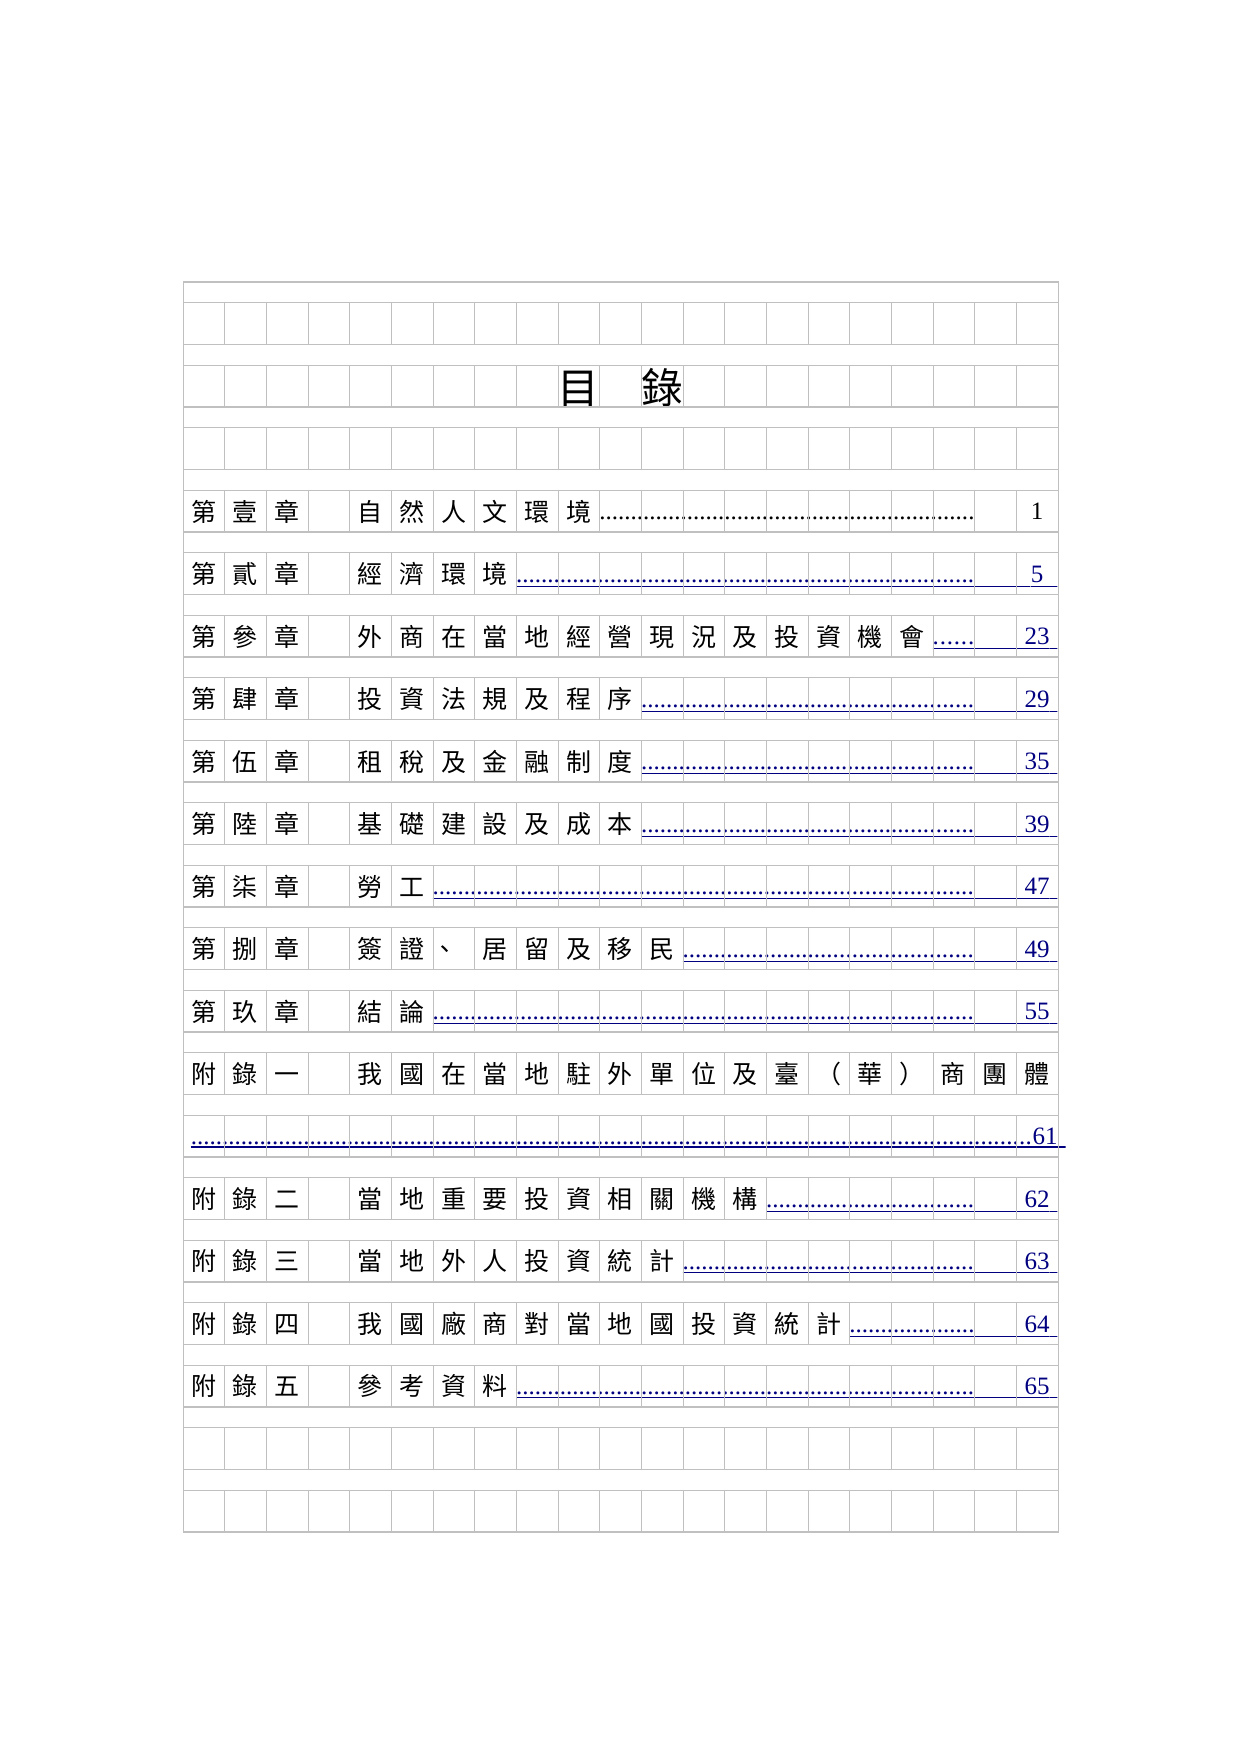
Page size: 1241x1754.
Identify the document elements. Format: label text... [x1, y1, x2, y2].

text 附錄四 我國廠商對當地國投資統計 64 [975, 1303, 1016, 1336]
text 第柒章 勞工 47 [684, 866, 724, 898]
text 第陸章 基礎建設及成本 39 [892, 837, 933, 844]
text 第玖章 結論 55 [559, 991, 599, 1023]
text 第陸章 基礎建設及成本 39 [1017, 803, 1058, 836]
text 附錄二 當地重要投資相關機構 62 [975, 1178, 1016, 1211]
text 第陸章 基礎建設及成本 39 [767, 803, 808, 836]
text 第肆章 投資法規及程序 29 [725, 712, 766, 719]
text 附錄四 我國廠商對當地國投資統計 64 [475, 1303, 516, 1344]
text 附錄四 我國廠商對當地國投資統計 64 [600, 1303, 641, 1344]
text 第柒章 勞工 47 [934, 899, 974, 906]
text 第捌章 簽證、居留及移民 49 [1017, 928, 1058, 961]
text 第壹章 自然人文環境 1 [892, 491, 933, 531]
text 附錄三 當地外人投資統計 63 [434, 1241, 474, 1281]
text 附錄三 當地外人投資統計 63 [184, 1241, 224, 1281]
text 第玖章 結論 55 [767, 1024, 808, 1031]
text 第肆章 投資法規及程序 29 [1017, 678, 1058, 711]
text 第陸章 基礎建設及成本 39 [309, 803, 349, 844]
text 附錄二 當地重要投資相關機構 62 [725, 1178, 766, 1219]
text 第伍章 租稅及金融制度 35 [267, 741, 308, 781]
text 附錄一 我國在當地駐外單位及臺（華）商團體 61 [392, 1116, 433, 1146]
text 第陸章 基礎建設及成本 39 [267, 803, 308, 844]
text 第壹章 自然人文環境 1 [392, 491, 433, 531]
text 第壹章 自然人文環境 1 [725, 491, 766, 531]
text 附錄三 當地外人投資統計 63 [684, 1241, 724, 1272]
text 附錄三 當地外人投資統計 63 [767, 1241, 808, 1272]
text 第柒章 勞工 47 [225, 866, 266, 906]
text 附錄四 我國廠商對當地國投資統計 64 [350, 1303, 391, 1344]
text 第壹章 自然人文環境 1 [684, 491, 724, 531]
text 附錄一 我國在當地駐外單位及臺（華）商團體 61 [850, 1053, 891, 1094]
text 第參章 外商在當地經營現況及投資機會 23 [725, 616, 766, 656]
text 第貳章 經濟環境 5 [809, 587, 849, 594]
text 第陸章 基礎建設及成本 39 [725, 837, 766, 844]
text 第捌章 簽證、居留及移民 49 [475, 928, 516, 969]
text 附錄五 參考資料 65 [309, 1366, 349, 1406]
text 第玖章 結論 55 [184, 991, 224, 1031]
text 附錄五 參考資料 65 [475, 1366, 516, 1406]
text [809, 366, 849, 406]
text [392, 366, 433, 406]
text 第陸章 基礎建設及成本 39 [850, 803, 891, 836]
text 附錄三 當地外人投資統計 63 [1017, 1273, 1058, 1281]
text 第玖章 結論 55 [392, 991, 433, 1031]
text [184, 345, 1058, 365]
text 第捌章 簽證、居留及移民 49 [600, 928, 641, 969]
text 第壹章 自然人文環境 1 [809, 491, 849, 531]
text 附錄二 當地重要投資相關機構 62 [350, 1178, 391, 1219]
text 附錄一 我國在當地駐外單位及臺（華）商團體 61 [225, 1053, 266, 1094]
text 第玖章 結論 55 [559, 1024, 599, 1031]
text 附錄五 參考資料 65 [559, 1398, 599, 1406]
text 附錄五 參考資料 65 [1017, 1366, 1058, 1397]
text 附錄五 參考資料 65 [267, 1366, 308, 1406]
text 附錄一 我國在當地駐外單位及臺（華）商團體 61 [559, 1116, 599, 1146]
text 第壹章 自然人文環境 1 [975, 491, 1016, 531]
text 第玖章 結論 55 [517, 1024, 558, 1031]
text 附錄五 參考資料 65 [934, 1398, 974, 1406]
text 第玖章 結論 55 [475, 1024, 516, 1031]
text 第玖章 結論 55 [184, 970, 1058, 990]
text 第肆章 投資法規及程序 29 [934, 678, 974, 711]
text 附錄二 當地重要投資相關機構 62 [225, 1178, 266, 1219]
text 第貳章 經濟環境 5 [184, 533, 1058, 552]
text 附錄二 當地重要投資相關機構 62 [809, 1178, 849, 1211]
text 附錄三 當地外人投資統計 63 [517, 1241, 558, 1281]
text [725, 366, 766, 406]
text 附錄三 當地外人投資統計 63 [850, 1273, 891, 1281]
text 附錄五 參考資料 65 [892, 1366, 933, 1397]
text 附錄五 參考資料 65 [600, 1366, 641, 1397]
text 附錄四 我國廠商對當地國投資統計 64 [684, 1303, 724, 1344]
text 第壹章 自然人文環境 1 [184, 470, 1058, 490]
text 第伍章 租稅及金融制度 35 [350, 741, 391, 781]
text 第柒章 勞工 47 [434, 899, 474, 906]
text 第伍章 租稅及金融制度 35 [309, 741, 349, 781]
text 附錄一 我國在當地駐外單位及臺（華）商團體 61 [684, 1116, 724, 1146]
text 第肆章 投資法規及程序 29 [892, 678, 933, 711]
text 附錄五 參考資料 65 [934, 1366, 974, 1397]
text 第伍章 租稅及金融制度 35 [1017, 774, 1058, 781]
text 第壹章 自然人文環境 1 [1017, 491, 1058, 531]
text 附錄一 我國在當地駐外單位及臺（華）商團體 61 [225, 1116, 266, 1146]
text 第玖章 結論 55 [225, 991, 266, 1031]
text 附錄四 我國廠商對當地國投資統計 64 [184, 1283, 1058, 1302]
text 附錄二 當地重要投資相關機構 62 [850, 1178, 891, 1211]
text 附錄一 我國在當地駐外單位及臺（華）商團體 61 [184, 1116, 224, 1156]
text 附錄五 參考資料 65 [642, 1366, 683, 1397]
text 第陸章 基礎建設及成本 39 [850, 837, 891, 844]
text 第參章 外商在當地經營現況及投資機會 23 [475, 616, 516, 656]
text 第貳章 經濟環境 5 [850, 553, 891, 586]
text 第壹章 自然人文環境 1 [517, 491, 558, 531]
text 第陸章 基礎建設及成本 39 [350, 803, 391, 844]
text 附錄一 我國在當地駐外單位及臺（華）商團體 61 [809, 1116, 849, 1146]
text 第柒章 勞工 47 [684, 899, 724, 906]
text 第肆章 投資法規及程序 29 [392, 678, 433, 719]
text 第玖章 結論 55 [309, 991, 349, 1031]
text 附錄一 我國在當地駐外單位及臺（華）商團體 61 [892, 1116, 933, 1146]
text 第玖章 結論 55 [975, 991, 1016, 1023]
text 第壹章 自然人文環境 1 [600, 491, 641, 531]
text 第陸章 基礎建設及成本 39 [767, 837, 808, 844]
text 第捌章 簽證、居留及移民 49 [809, 928, 849, 961]
text 第玖章 結論 55 [975, 1024, 1016, 1031]
text 附錄一 我國在當地駐外單位及臺（華）商團體 61 [1017, 1116, 1058, 1146]
text 第肆章 投資法規及程序 29 [809, 678, 849, 711]
text 附錄一 我國在當地駐外單位及臺（華）商團體 61 [725, 1116, 766, 1146]
text 附錄一 我國在當地駐外單位及臺（華）商團體 61 [725, 1053, 766, 1094]
text 第伍章 租稅及金融制度 35 [517, 741, 558, 781]
text 第壹章 自然人文環境 1 [559, 491, 599, 531]
text 附錄一 我國在當地駐外單位及臺（華）商團體 61 [475, 1116, 516, 1146]
text 附錄四 我國廠商對當地國投資統計 64 [809, 1303, 849, 1344]
text [934, 366, 974, 406]
text 第柒章 勞工 47 [517, 866, 558, 898]
text 附錄四 我國廠商對當地國投資統計 64 [642, 1303, 683, 1344]
text 第玖章 結論 55 [642, 991, 683, 1023]
text 第柒章 勞工 47 [184, 845, 1058, 865]
text 第貳章 經濟環境 5 [392, 553, 433, 594]
text 第伍章 租稅及金融制度 35 [767, 774, 808, 781]
text 第參章 外商在當地經營現況及投資機會 23 [975, 616, 1016, 648]
text 第貳章 經濟環境 5 [850, 587, 891, 594]
text [225, 366, 266, 406]
text 附錄四 我國廠商對當地國投資統計 64 [392, 1303, 433, 1344]
text 附錄三 當地外人投資統計 63 [684, 1273, 724, 1281]
text 第貳章 經濟環境 5 [642, 587, 683, 594]
text 第參章 外商在當地經營現況及投資機會 23 [600, 616, 641, 656]
text 第貳章 經濟環境 5 [350, 553, 391, 594]
text 第伍章 租稅及金融制度 35 [975, 741, 1016, 773]
text 第肆章 投資法規及程序 29 [642, 678, 683, 711]
text 第柒章 勞工 47 [642, 866, 683, 898]
text 第陸章 基礎建設及成本 39 [975, 837, 1016, 844]
text 第參章 外商在當地經營現況及投資機會 23 [684, 616, 724, 656]
text 第參章 外商在當地經營現況及投資機會 23 [434, 616, 474, 656]
text 第柒章 勞工 47 [1017, 899, 1058, 906]
text 第肆章 投資法規及程序 29 [809, 712, 849, 719]
text 第捌章 簽證、居留及移民 49 [642, 928, 683, 969]
text 附錄三 當地外人投資統計 63 [184, 1220, 1058, 1240]
text 第貳章 經濟環境 5 [892, 587, 933, 594]
text 第肆章 投資法規及程序 29 [475, 678, 516, 719]
text 第肆章 投資法規及程序 29 [184, 678, 224, 719]
text 第貳章 經濟環境 5 [642, 553, 683, 586]
text 第參章 外商在當地經營現況及投資機會 23 [350, 616, 391, 656]
text 第伍章 租稅及金融制度 35 [725, 774, 766, 781]
text 附錄五 參考資料 65 [684, 1366, 724, 1397]
text 第玖章 結論 55 [350, 991, 391, 1031]
text 第肆章 投資法規及程序 29 [642, 712, 683, 719]
text 第貳章 經濟環境 5 [225, 553, 266, 594]
text [892, 366, 933, 406]
text 第貳章 經濟環境 5 [725, 587, 766, 594]
text 附錄一 我國在當地駐外單位及臺（華）商團體 61 [975, 1053, 1016, 1094]
text 第肆章 投資法規及程序 29 [725, 678, 766, 711]
text 第貳章 經濟環境 5 [684, 587, 724, 594]
text 附錄四 我國廠商對當地國投資統計 64 [892, 1303, 933, 1336]
text 第伍章 租稅及金融制度 35 [184, 741, 224, 781]
text 第玖章 結論 55 [725, 991, 766, 1023]
text 附錄三 當地外人投資統計 63 [1017, 1241, 1058, 1272]
text 附錄一 我國在當地駐外單位及臺（華）商團體 61 [475, 1053, 516, 1094]
text 第玖章 結論 55 [475, 991, 516, 1023]
text 第柒章 勞工 47 [1017, 866, 1058, 898]
text 第陸章 基礎建設及成本 39 [809, 837, 849, 844]
text 附錄二 當地重要投資相關機構 62 [309, 1178, 349, 1219]
text 第捌章 簽證、居留及移民 49 [559, 928, 599, 969]
text 第玖章 結論 55 [934, 991, 974, 1023]
text 第柒章 勞工 47 [809, 899, 849, 906]
text [434, 366, 474, 406]
text 第玖章 結論 55 [892, 991, 933, 1023]
text 第捌章 簽證、居留及移民 49 [684, 928, 724, 961]
text 附錄三 當地外人投資統計 63 [934, 1273, 974, 1281]
text 附錄三 當地外人投資統計 63 [975, 1273, 1016, 1281]
text 第伍章 租稅及金融制度 35 [475, 741, 516, 781]
text 第肆章 投資法規及程序 29 [892, 712, 933, 719]
text 第玖章 結論 55 [267, 991, 308, 1031]
text 第肆章 投資法規及程序 29 [684, 712, 724, 719]
text 第玖章 結論 55 [725, 1024, 766, 1031]
text 第陸章 基礎建設及成本 39 [934, 837, 974, 844]
text 第玖章 結論 55 [850, 991, 891, 1023]
text 第玖章 結論 55 [1017, 1024, 1058, 1031]
text 第肆章 投資法規及程序 29 [767, 712, 808, 719]
text 第柒章 勞工 47 [892, 866, 933, 898]
text 附錄四 我國廠商對當地國投資統計 64 [225, 1303, 266, 1344]
text 附錄三 當地外人投資統計 63 [267, 1241, 308, 1281]
text 第柒章 勞工 47 [184, 866, 224, 906]
text 第柒章 勞工 47 [767, 866, 808, 898]
text 第貳章 經濟環境 5 [517, 553, 558, 586]
text 第參章 外商在當地經營現況及投資機會 23 [934, 616, 974, 648]
text 第伍章 租稅及金融制度 35 [934, 774, 974, 781]
text 第壹章 自然人文環境 1 [475, 491, 516, 531]
text 第柒章 勞工 47 [309, 866, 349, 906]
text 附錄五 參考資料 65 [184, 1345, 1058, 1365]
text 第陸章 基礎建設及成本 39 [934, 803, 974, 836]
text 第玖章 結論 55 [850, 1024, 891, 1031]
text 第壹章 自然人文環境 1 [350, 491, 391, 531]
text 第參章 外商在當地經營現況及投資機會 23 [184, 595, 1058, 615]
text 附錄三 當地外人投資統計 63 [225, 1241, 266, 1281]
text 第捌章 簽證、居留及移民 49 [309, 928, 349, 969]
text 第柒章 勞工 47 [434, 866, 474, 898]
text 第貳章 經濟環境 5 [600, 587, 641, 594]
text 目 [559, 366, 599, 406]
text 第柒章 勞工 47 [975, 899, 1016, 906]
text 第參章 外商在當地經營現況及投資機會 23 [517, 616, 558, 656]
text 錄 [642, 366, 683, 406]
text [975, 366, 1016, 406]
text 第陸章 基礎建設及成本 39 [434, 803, 474, 844]
text 第伍章 租稅及金融制度 35 [850, 741, 891, 773]
text 第伍章 租稅及金融制度 35 [892, 741, 933, 773]
text 第伍章 租稅及金融制度 35 [934, 741, 974, 773]
text 第玖章 結論 55 [434, 991, 474, 1023]
text 第陸章 基礎建設及成本 39 [684, 837, 724, 844]
text 第壹章 自然人文環境 1 [184, 491, 224, 531]
text 第玖章 結論 55 [767, 991, 808, 1023]
text [850, 366, 891, 406]
text 附錄四 我國廠商對當地國投資統計 64 [309, 1303, 349, 1344]
text 第肆章 投資法規及程序 29 [309, 678, 349, 719]
text 第捌章 簽證、居留及移民 49 [184, 928, 224, 969]
text 附錄一 我國在當地駐外單位及臺（華）商團體 61 [975, 1116, 1016, 1146]
text 第柒章 勞工 47 [475, 899, 516, 906]
text 第伍章 租稅及金融制度 35 [392, 741, 433, 781]
text 第柒章 勞工 47 [725, 866, 766, 898]
text 附錄三 當地外人投資統計 63 [892, 1241, 933, 1272]
text 第柒章 勞工 47 [892, 899, 933, 906]
text 第柒章 勞工 47 [559, 899, 599, 906]
text 附錄一 我國在當地駐外單位及臺（華）商團體 61 [600, 1053, 641, 1094]
text [767, 366, 808, 406]
text 第柒章 勞工 47 [934, 866, 974, 898]
text 第貳章 經濟環境 5 [1017, 587, 1058, 594]
text 第貳章 經濟環境 5 [934, 587, 974, 594]
text 附錄五 參考資料 65 [767, 1366, 808, 1397]
text [267, 366, 308, 406]
text 附錄三 當地外人投資統計 63 [350, 1241, 391, 1281]
text 第貳章 經濟環境 5 [767, 553, 808, 586]
text [309, 366, 349, 406]
text [350, 366, 391, 406]
text 第貳章 經濟環境 5 [892, 553, 933, 586]
text 第陸章 基礎建設及成本 39 [517, 803, 558, 844]
text 第肆章 投資法規及程序 29 [975, 678, 1016, 711]
text 第貳章 經濟環境 5 [767, 587, 808, 594]
text 第伍章 租稅及金融制度 35 [809, 741, 849, 773]
text 第貳章 經濟環境 5 [934, 553, 974, 586]
text 附錄四 我國廠商對當地國投資統計 64 [767, 1303, 808, 1344]
text 第壹章 自然人文環境 1 [850, 491, 891, 531]
text 附錄一 我國在當地駐外單位及臺（華）商團體 61 [767, 1116, 808, 1146]
text 第捌章 簽證、居留及移民 49 [517, 928, 558, 969]
text 第貳章 經濟環境 5 [559, 587, 599, 594]
text 第貳章 經濟環境 5 [975, 553, 1016, 586]
text 第伍章 租稅及金融制度 35 [434, 741, 474, 781]
text 附錄二 當地重要投資相關機構 62 [392, 1178, 433, 1219]
text 第壹章 自然人文環境 1 [225, 491, 266, 531]
text 第伍章 租稅及金融制度 35 [809, 774, 849, 781]
text 附錄三 當地外人投資統計 63 [809, 1273, 849, 1281]
text 附錄二 當地重要投資相關機構 62 [267, 1178, 308, 1219]
text 第陸章 基礎建設及成本 39 [184, 783, 1058, 802]
text 第貳章 經濟環境 5 [725, 553, 766, 586]
text 第壹章 自然人文環境 1 [434, 491, 474, 531]
text 第貳章 經濟環境 5 [1017, 553, 1058, 586]
text 第壹章 自然人文環境 1 [767, 491, 808, 531]
text 第伍章 租稅及金融制度 35 [767, 741, 808, 773]
text 第參章 外商在當地經營現況及投資機會 23 [767, 616, 808, 656]
text 附錄一 我國在當地駐外單位及臺（華）商團體 61 [392, 1053, 433, 1094]
text 第捌章 簽證、居留及移民 49 [767, 928, 808, 961]
text 第參章 外商在當地經營現況及投資機會 23 [309, 616, 349, 656]
text 第參章 外商在當地經營現況及投資機會 23 [184, 616, 224, 656]
text 附錄一 我國在當地駐外單位及臺（華）商團體 61 [767, 1053, 808, 1094]
text 第捌章 簽證、居留及移民 49 [934, 928, 974, 961]
text 第肆章 投資法規及程序 29 [225, 678, 266, 719]
text 附錄五 參考資料 65 [1017, 1398, 1058, 1406]
text 附錄四 我國廠商對當地國投資統計 64 [434, 1303, 474, 1344]
text 附錄三 當地外人投資統計 63 [392, 1241, 433, 1281]
text 第陸章 基礎建設及成本 39 [559, 803, 599, 844]
text 附錄三 當地外人投資統計 63 [642, 1241, 683, 1281]
text 附錄一 我國在當地駐外單位及臺（華）商團體 61 [309, 1053, 349, 1094]
text 第玖章 結論 55 [1017, 991, 1058, 1023]
text 第伍章 租稅及金融制度 35 [850, 774, 891, 781]
text 第玖章 結論 55 [517, 991, 558, 1023]
text 附錄一 我國在當地駐外單位及臺（華）商團體 61 [184, 1095, 1058, 1115]
text 附錄一 我國在當地駐外單位及臺（華）商團體 61 [684, 1053, 724, 1094]
text 第參章 外商在當地經營現況及投資機會 23 [559, 616, 599, 656]
text 第肆章 投資法規及程序 29 [1017, 712, 1058, 719]
text 第捌章 簽證、居留及移民 49 [434, 928, 474, 969]
text 附錄一 我國在當地駐外單位及臺（華）商團體 61 [184, 1053, 224, 1094]
text 附錄四 我國廠商對當地國投資統計 64 [517, 1303, 558, 1344]
text 附錄一 我國在當地駐外單位及臺（華）商團體 61 [517, 1053, 558, 1094]
text 第捌章 簽證、居留及移民 49 [184, 908, 1058, 927]
text 附錄三 當地外人投資統計 63 [892, 1273, 933, 1281]
text 附錄一 我國在當地駐外單位及臺（華）商團體 61 [517, 1116, 558, 1146]
text 附錄一 我國在當地駐外單位及臺（華）商團體 61 [267, 1116, 308, 1146]
text 第玖章 結論 55 [809, 1024, 849, 1031]
text 附錄二 當地重要投資相關機構 62 [517, 1178, 558, 1219]
text 第肆章 投資法規及程序 29 [434, 678, 474, 719]
text [517, 366, 558, 406]
text 附錄四 我國廠商對當地國投資統計 64 [559, 1303, 599, 1344]
text 第參章 外商在當地經營現況及投資機會 23 [225, 616, 266, 656]
text 第柒章 勞工 47 [850, 866, 891, 898]
text 附錄五 參考資料 65 [184, 1366, 224, 1406]
text 第捌章 簽證、居留及移民 49 [267, 928, 308, 969]
text 附錄二 當地重要投資相關機構 62 [767, 1178, 808, 1211]
text 第捌章 簽證、居留及移民 49 [850, 928, 891, 961]
text 第柒章 勞工 47 [517, 899, 558, 906]
text 第柒章 勞工 47 [642, 899, 683, 906]
text 第玖章 結論 55 [934, 1024, 974, 1031]
text 第肆章 投資法規及程序 29 [267, 678, 308, 719]
text 第肆章 投資法規及程序 29 [184, 658, 1058, 677]
text 附錄一 我國在當地駐外單位及臺（華）商團體 61 [350, 1053, 391, 1094]
text 附錄五 參考資料 65 [850, 1398, 891, 1406]
text 附錄五 參考資料 65 [350, 1366, 391, 1406]
text [184, 366, 224, 406]
text 第參章 外商在當地經營現況及投資機會 23 [642, 616, 683, 656]
text 附錄一 我國在當地駐外單位及臺（華）商團體 61 [809, 1053, 849, 1094]
text 附錄一 我國在當地駐外單位及臺（華）商團體 61 [600, 1116, 641, 1146]
text 附錄三 當地外人投資統計 63 [975, 1241, 1016, 1272]
text 附錄一 我國在當地駐外單位及臺（華）商團體 61 [850, 1116, 891, 1146]
text 附錄五 參考資料 65 [559, 1366, 599, 1397]
text 第陸章 基礎建設及成本 39 [475, 803, 516, 844]
text 第肆章 投資法規及程序 29 [975, 712, 1016, 719]
text 第伍章 租稅及金融制度 35 [684, 741, 724, 773]
text 第參章 外商在當地經營現況及投資機會 23 [1017, 616, 1058, 648]
text 第玖章 結論 55 [434, 1024, 474, 1031]
text 第陸章 基礎建設及成本 39 [892, 803, 933, 836]
text 第玖章 結論 55 [600, 991, 641, 1023]
text 第參章 外商在當地經營現況及投資機會 23 [809, 616, 849, 656]
text 第伍章 租稅及金融制度 35 [684, 774, 724, 781]
text 第肆章 投資法規及程序 29 [850, 712, 891, 719]
text 第肆章 投資法規及程序 29 [684, 678, 724, 711]
text 附錄二 當地重要投資相關機構 62 [559, 1178, 599, 1219]
text 第柒章 勞工 47 [475, 866, 516, 898]
text 第伍章 租稅及金融制度 35 [1017, 741, 1058, 773]
text 附錄五 參考資料 65 [600, 1398, 641, 1406]
text 附錄二 當地重要投資相關機構 62 [475, 1178, 516, 1219]
text 第陸章 基礎建設及成本 39 [392, 803, 433, 844]
text 第貳章 經濟環境 5 [309, 553, 349, 594]
text 第柒章 勞工 47 [600, 866, 641, 898]
text 第壹章 自然人文環境 1 [267, 491, 308, 531]
text [1017, 366, 1058, 406]
text 第貳章 經濟環境 5 [809, 553, 849, 586]
text 附錄五 參考資料 65 [517, 1366, 558, 1397]
text 第參章 外商在當地經營現況及投資機會 23 [392, 616, 433, 656]
text 第陸章 基礎建設及成本 39 [809, 803, 849, 836]
text 第貳章 經濟環境 5 [559, 553, 599, 586]
text 第肆章 投資法規及程序 29 [850, 678, 891, 711]
text 附錄二 當地重要投資相關機構 62 [600, 1178, 641, 1219]
text 第貳章 經濟環境 5 [475, 553, 516, 594]
text 第伍章 租稅及金融制度 35 [225, 741, 266, 781]
text 第捌章 簽證、居留及移民 49 [892, 928, 933, 961]
text 第陸章 基礎建設及成本 39 [600, 803, 641, 844]
text [475, 366, 516, 406]
text 第玖章 結論 55 [600, 1024, 641, 1031]
text 附錄三 當地外人投資統計 63 [600, 1241, 641, 1281]
text 第柒章 勞工 47 [267, 866, 308, 906]
text 附錄五 參考資料 65 [809, 1398, 849, 1406]
text 第柒章 勞工 47 [392, 866, 433, 906]
text 附錄一 我國在當地駐外單位及臺（華）商團體 61 [934, 1116, 974, 1146]
text 第捌章 簽證、居留及移民 49 [392, 928, 433, 969]
text 第肆章 投資法規及程序 29 [767, 678, 808, 711]
text 第肆章 投資法規及程序 29 [559, 678, 599, 719]
text 附錄一 我國在當地駐外單位及臺（華）商團體 61 [309, 1116, 349, 1146]
text 附錄二 當地重要投資相關機構 62 [1017, 1178, 1058, 1211]
text 附錄三 當地外人投資統計 63 [309, 1241, 349, 1281]
text 第柒章 勞工 47 [350, 866, 391, 906]
text 附錄五 參考資料 65 [809, 1366, 849, 1397]
text 附錄五 參考資料 65 [225, 1366, 266, 1406]
text 第參章 外商在當地經營現況及投資機會 23 [892, 616, 933, 656]
text 第肆章 投資法規及程序 29 [934, 712, 974, 719]
text 第肆章 投資法規及程序 29 [517, 678, 558, 719]
text 第肆章 投資法規及程序 29 [600, 678, 641, 719]
text 附錄五 參考資料 65 [767, 1398, 808, 1406]
text 附錄四 我國廠商對當地國投資統計 64 [934, 1303, 974, 1336]
text 第伍章 租稅及金融制度 35 [642, 741, 683, 773]
text 第玖章 結論 55 [684, 1024, 724, 1031]
text 附錄二 當地重要投資相關機構 62 [184, 1178, 224, 1219]
text 附錄一 我國在當地駐外單位及臺（華）商團體 61 [434, 1053, 474, 1094]
text 附錄一 我國在當地駐外單位及臺（華）商團體 61 [1017, 1053, 1058, 1094]
text 第玖章 結論 55 [642, 1024, 683, 1031]
text 第伍章 租稅及金融制度 35 [975, 774, 1016, 781]
text 附錄一 我國在當地駐外單位及臺（華）商團體 61 [934, 1053, 974, 1094]
text 第伍章 租稅及金融制度 35 [184, 720, 1058, 740]
text 附錄五 參考資料 65 [684, 1398, 724, 1406]
text 附錄三 當地外人投資統計 63 [725, 1273, 766, 1281]
text 第捌章 簽證、居留及移民 49 [225, 928, 266, 969]
text 第伍章 租稅及金融制度 35 [642, 774, 683, 781]
text 附錄一 我國在當地駐外單位及臺（華）商團體 61 [559, 1053, 599, 1094]
text 附錄一 我國在當地駐外單位及臺（華）商團體 61 [434, 1116, 474, 1146]
text 第貳章 經濟環境 5 [684, 553, 724, 586]
text 附錄五 參考資料 65 [975, 1398, 1016, 1406]
text 第陸章 基礎建設及成本 39 [225, 803, 266, 844]
text 附錄五 參考資料 65 [434, 1366, 474, 1406]
text 第伍章 租稅及金融制度 35 [559, 741, 599, 781]
text 第貳章 經濟環境 5 [184, 553, 224, 594]
text 第捌章 簽證、居留及移民 49 [350, 928, 391, 969]
text 第肆章 投資法規及程序 29 [350, 678, 391, 719]
text 附錄三 當地外人投資統計 63 [809, 1241, 849, 1272]
text 第陸章 基礎建設及成本 39 [1017, 837, 1058, 844]
text 附錄三 當地外人投資統計 63 [559, 1241, 599, 1281]
text 第陸章 基礎建設及成本 39 [642, 837, 683, 844]
text 附錄三 當地外人投資統計 63 [850, 1241, 891, 1272]
text 第玖章 結論 55 [684, 991, 724, 1023]
text 第陸章 基礎建設及成本 39 [642, 803, 683, 836]
text 第柒章 勞工 47 [767, 899, 808, 906]
text 第貳章 經濟環境 5 [975, 587, 1016, 594]
text 附錄三 當地外人投資統計 63 [934, 1241, 974, 1272]
text 第捌章 簽證、居留及移民 49 [725, 928, 766, 961]
text 第伍章 租稅及金融制度 35 [725, 741, 766, 773]
text 附錄五 參考資料 65 [725, 1398, 766, 1406]
text 附錄四 我國廠商對當地國投資統計 64 [184, 1303, 224, 1344]
text 第柒章 勞工 47 [809, 866, 849, 898]
text 第陸章 基礎建設及成本 39 [684, 803, 724, 836]
text 附錄四 我國廠商對當地國投資統計 64 [1017, 1303, 1058, 1336]
text 第捌章 簽證、居留及移民 49 [975, 928, 1016, 961]
text 第壹章 自然人文環境 1 [642, 491, 683, 531]
text 第玖章 結論 55 [892, 1024, 933, 1031]
text 附錄五 參考資料 65 [725, 1366, 766, 1397]
text 附錄一 我國在當地駐外單位及臺（華）商團體 61 [350, 1116, 391, 1146]
text 附錄四 我國廠商對當地國投資統計 64 [725, 1303, 766, 1344]
text 附錄二 當地重要投資相關機構 62 [684, 1178, 724, 1219]
text 第柒章 勞工 47 [559, 866, 599, 898]
text 第伍章 租稅及金融制度 35 [600, 741, 641, 781]
text 第貳章 經濟環境 5 [600, 553, 641, 586]
text 附錄五 參考資料 65 [850, 1366, 891, 1397]
text 附錄四 我國廠商對當地國投資統計 64 [267, 1303, 308, 1344]
text 第貳章 經濟環境 5 [267, 553, 308, 594]
text 第陸章 基礎建設及成本 39 [975, 803, 1016, 836]
text 第玖章 結論 55 [809, 991, 849, 1023]
text 附錄一 我國在當地駐外單位及臺（華）商團體 61 [184, 1033, 1058, 1052]
text 附錄五 參考資料 65 [517, 1398, 558, 1406]
text 附錄三 當地外人投資統計 63 [475, 1241, 516, 1281]
text 第壹章 自然人文環境 1 [934, 491, 974, 531]
text 附錄一 我國在當地駐外單位及臺（華）商團體 61 [267, 1053, 308, 1094]
text 附錄三 當地外人投資統計 63 [725, 1241, 766, 1272]
text 第伍章 租稅及金融制度 35 [892, 774, 933, 781]
text [600, 366, 641, 406]
text 附錄五 參考資料 65 [642, 1398, 683, 1406]
text 第貳章 經濟環境 5 [434, 553, 474, 594]
text 第貳章 經濟環境 5 [517, 587, 558, 594]
text 第壹章 自然人文環境 1 [309, 491, 349, 531]
text 第陸章 基礎建設及成本 39 [725, 803, 766, 836]
text 第柒章 勞工 47 [725, 899, 766, 906]
text 附錄二 當地重要投資相關機構 62 [434, 1178, 474, 1219]
text 附錄五 參考資料 65 [975, 1366, 1016, 1397]
text [684, 366, 724, 406]
text 附錄二 當地重要投資相關機構 62 [642, 1178, 683, 1219]
text 附錄五 參考資料 65 [892, 1398, 933, 1406]
text 附錄四 我國廠商對當地國投資統計 64 [850, 1303, 891, 1336]
text 附錄一 我國在當地駐外單位及臺（華）商團體 61 [892, 1053, 933, 1094]
text 第陸章 基礎建設及成本 39 [184, 803, 224, 844]
text 附錄三 當地外人投資統計 63 [767, 1273, 808, 1281]
text 第柒章 勞工 47 [600, 899, 641, 906]
text 附錄二 當地重要投資相關機構 62 [934, 1178, 974, 1211]
text 第柒章 勞工 47 [850, 899, 891, 906]
text 第參章 外商在當地經營現況及投資機會 23 [267, 616, 308, 656]
text 附錄二 當地重要投資相關機構 62 [892, 1178, 933, 1211]
text 附錄二 當地重要投資相關機構 62 [184, 1158, 1058, 1177]
text 第參章 外商在當地經營現況及投資機會 23 [850, 616, 891, 656]
text 附錄一 我國在當地駐外單位及臺（華）商團體 61 [642, 1053, 683, 1094]
text 附錄一 我國在當地駐外單位及臺（華）商團體 61 [642, 1116, 683, 1146]
text 附錄五 參考資料 65 [392, 1366, 433, 1406]
text 第柒章 勞工 47 [975, 866, 1016, 898]
